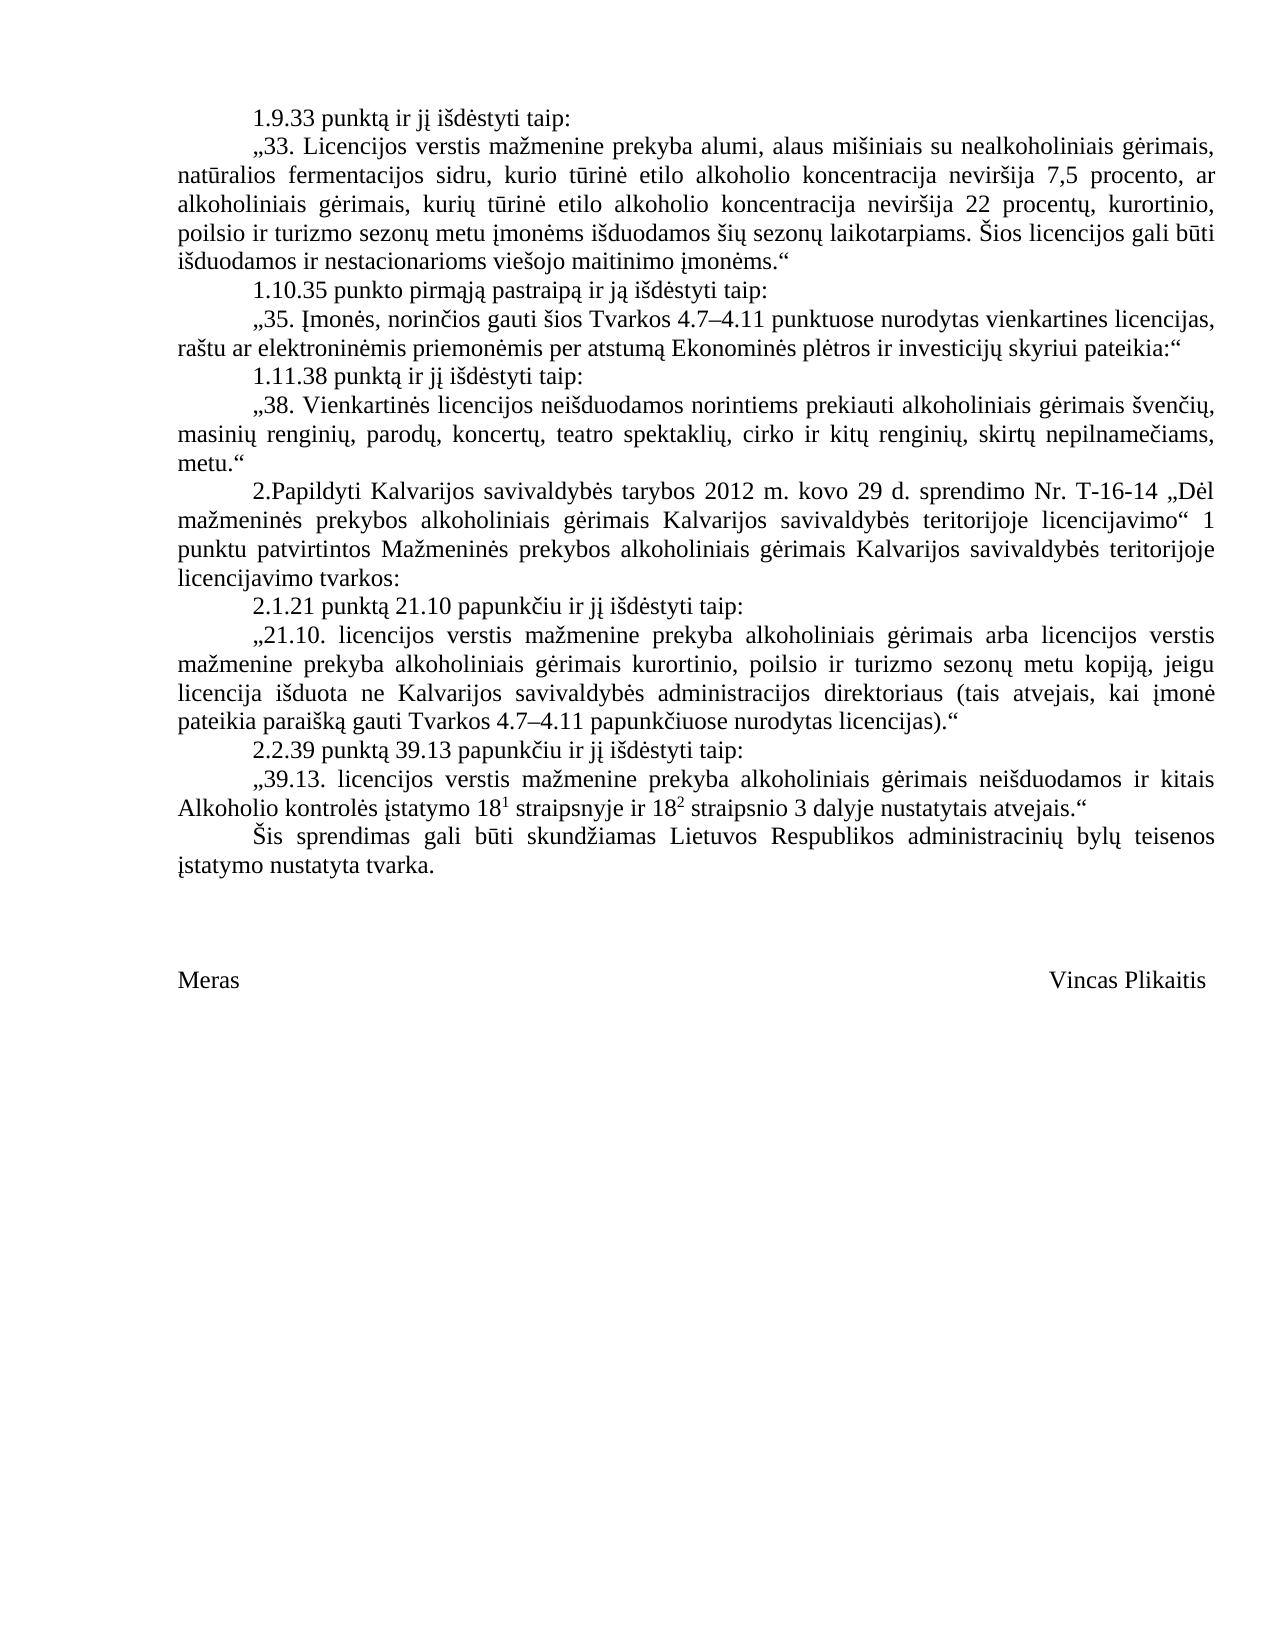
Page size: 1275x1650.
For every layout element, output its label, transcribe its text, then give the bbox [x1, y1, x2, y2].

text 1.11. 38 punktą ir jį išdėstyti taip: [177, 361, 1216, 390]
text „33. Licencijos verstis mažmenine prekyba alumi, alaus mišiniais su nealkoholiniais gėrimais, natūralios fermentacijos sidru, kurio tūrinė etilo alkoholio koncentracija neviršija 7,5 procento, ar alkoholiniais gėrimais, kurių tūrinė etilo alkoholio koncentracija neviršija 22 procentų, kurortinio, poilsio ir turizmo sezonų metu įmonėms išduodamos šių sezonų laikotarpiams. Šios licencijos gali būti išduodamos ir nestacionarioms viešojo maitinimo įmonėms.“ [177, 131, 1216, 275]
text 2.1. 21 punktą 21.10 papunkčiu ir jį išdėstyti taip: [177, 591, 1216, 620]
text 2. Papildyti Kalvarijos savivaldybės tarybos 2012 m. kovo 29 d. sprendimo Nr. T-16-14 „Dėl mažmeninės prekybos alkoholiniais gėrimais Kalvarijos savivaldybės teritorijoje licencijavimo“ 1 punktu patvirtintos Mažmeninės prekybos alkoholiniais gėrimais Kalvarijos savivaldybės teritorijoje licencijavimo tvarkos: [177, 476, 1216, 591]
text „39.13. licencijos verstis mažmenine prekyba alkoholiniais gėrimais neišduodamos ir kitais Alkoholio kontrolės įstatymo 181 straipsnyje ir 182 straipsnio 3 dalyje nustatytais atvejais.“ [177, 764, 1216, 821]
text „21.10. licencijos verstis mažmenine prekyba alkoholiniais gėrimais arba licencijos verstis mažmenine prekyba alkoholiniais gėrimais kurortinio, poilsio ir turizmo sezonų metu kopiją, jeigu licencija išduota ne Kalvarijos savivaldybės administracijos direktoriaus (tais atvejais, kai įmonė pateikia paraišką gauti Tvarkos 4.7–4.11 papunkčiuose nurodytas licencijas).“ [177, 620, 1216, 735]
text 1.10. 35 punkto pirmąją pastraipą ir ją išdėstyti taip: [177, 275, 1216, 304]
text 1.9. 33 punktą ir jį išdėstyti taip: [177, 103, 1216, 131]
text „38. Vienkartinės licencijos neišduodamos norintiems prekiauti alkoholiniais gėrimais švenčių, masinių renginių, parodų, koncertų, teatro spektaklių, cirko ir kitų renginių, skirtų nepilnamečiams, metu.“ [177, 390, 1216, 476]
text Šis sprendimas gali būti skundžiamas Lietuvos Respublikos administracinių bylų teisenos įstatymo nustatyta tvarka. [177, 821, 1216, 879]
text Meras Vincas Plikaitis [177, 965, 1216, 994]
text „35. Įmonės, norinčios gauti šios Tvarkos 4.7–4.11 punktuose nurodytas vienkartines licencijas, raštu ar elektroninėmis priemonėmis per atstumą Ekonominės plėtros ir investicijų skyriui pateikia:“ [177, 304, 1216, 361]
text 2.2. 39 punktą 39.13 papunkčiu ir jį išdėstyti taip: [177, 735, 1216, 764]
